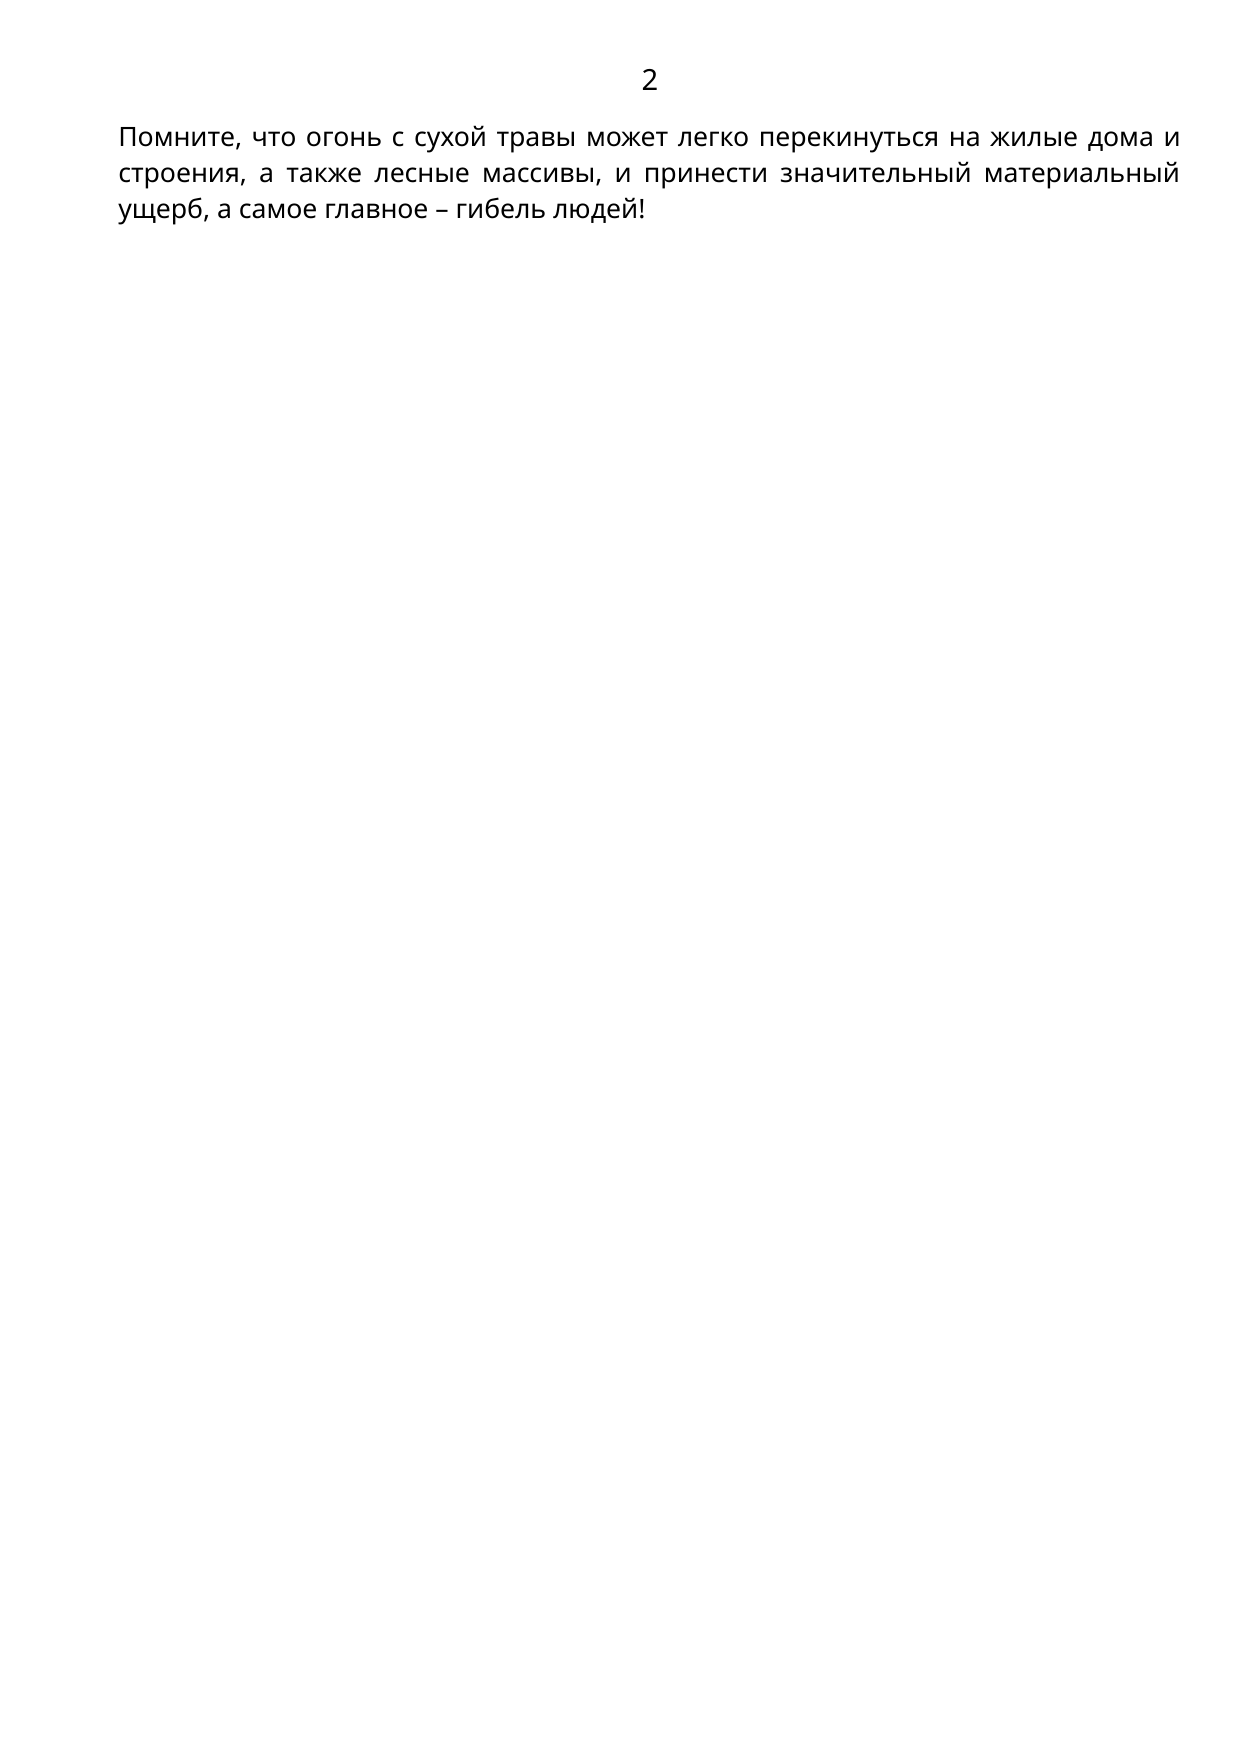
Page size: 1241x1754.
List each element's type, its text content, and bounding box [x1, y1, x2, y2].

text Помните, что огонь с сухой травы может легко перекинуться на жилые дома и строения, а также лесные массивы, и принести значительный материальный ущерб, а самое главное – гибель людей! [118, 118, 1181, 227]
